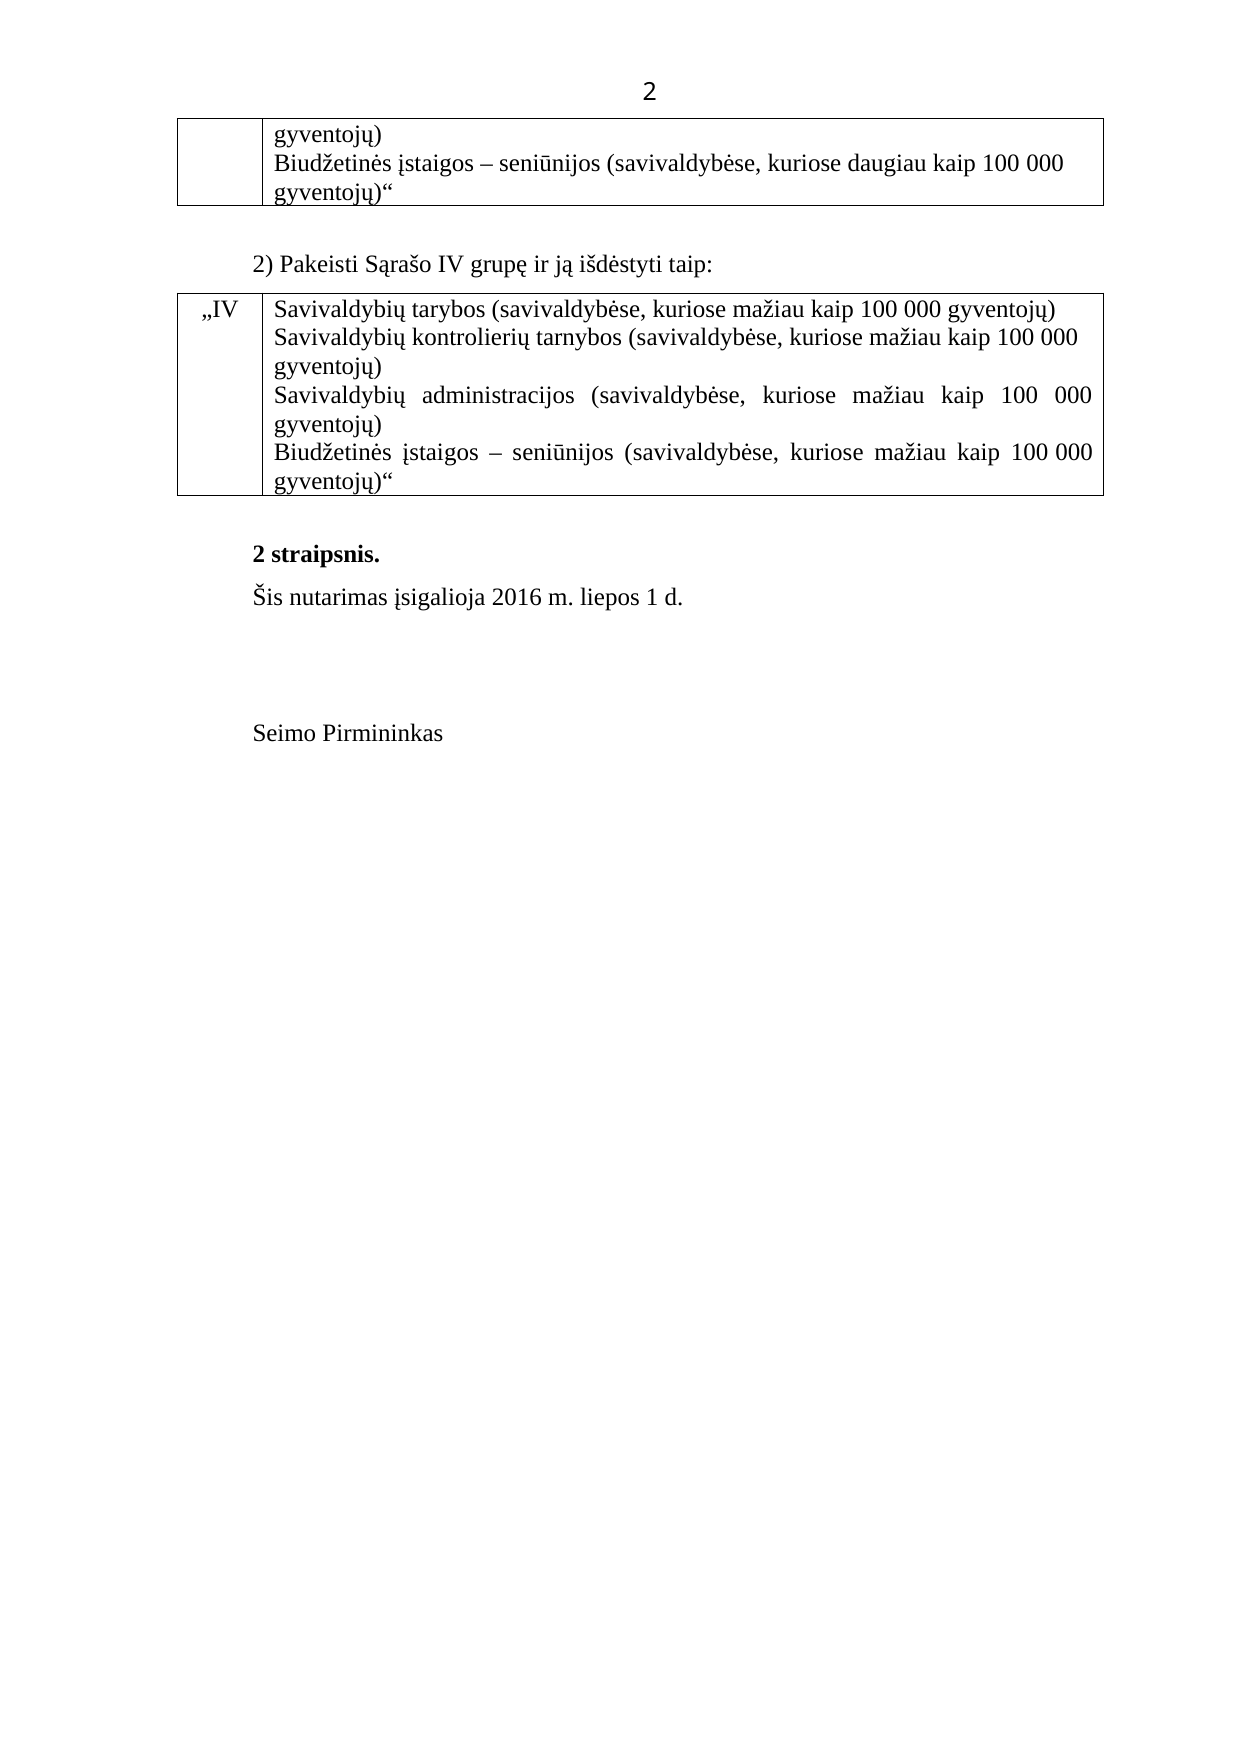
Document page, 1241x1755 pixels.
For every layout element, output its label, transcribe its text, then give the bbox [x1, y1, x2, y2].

text 2 straipsnis. [177, 539, 1122, 568]
text 2) Pakeisti Sąrašo IV grupę ir ją išdėstyti taip: [177, 249, 1122, 278]
text Šis nutarimas įsigalioja 2016 m. liepos 1 d. [177, 582, 1122, 611]
table_header [178, 119, 262, 205]
text Seimo Pirmininkas [177, 718, 1122, 746]
table_header gyventojų) Biudžetinės įstaigos – seniūnijos (savivaldybėse, kuriose daugiau kaip 100 000 gyventojų)“ [263, 119, 1103, 205]
table_header „IV [178, 294, 262, 495]
table_header Savivaldybių tarybos (savivaldybėse, kuriose mažiau kaip 100 000 gyventojų) Savivaldybių kontrolierių tarnybos (savivaldybėse, kuriose mažiau kaip 100 000 gyventojų) Savivaldybių administracijos (savivaldybėse, kuriose mažiau kaip 100 000 gyventojų) Biudžetinės įstaigos – seniūnijos (savivaldybėse, kuriose mažiau kaip 100 000 gyventojų)“ [263, 294, 1103, 495]
